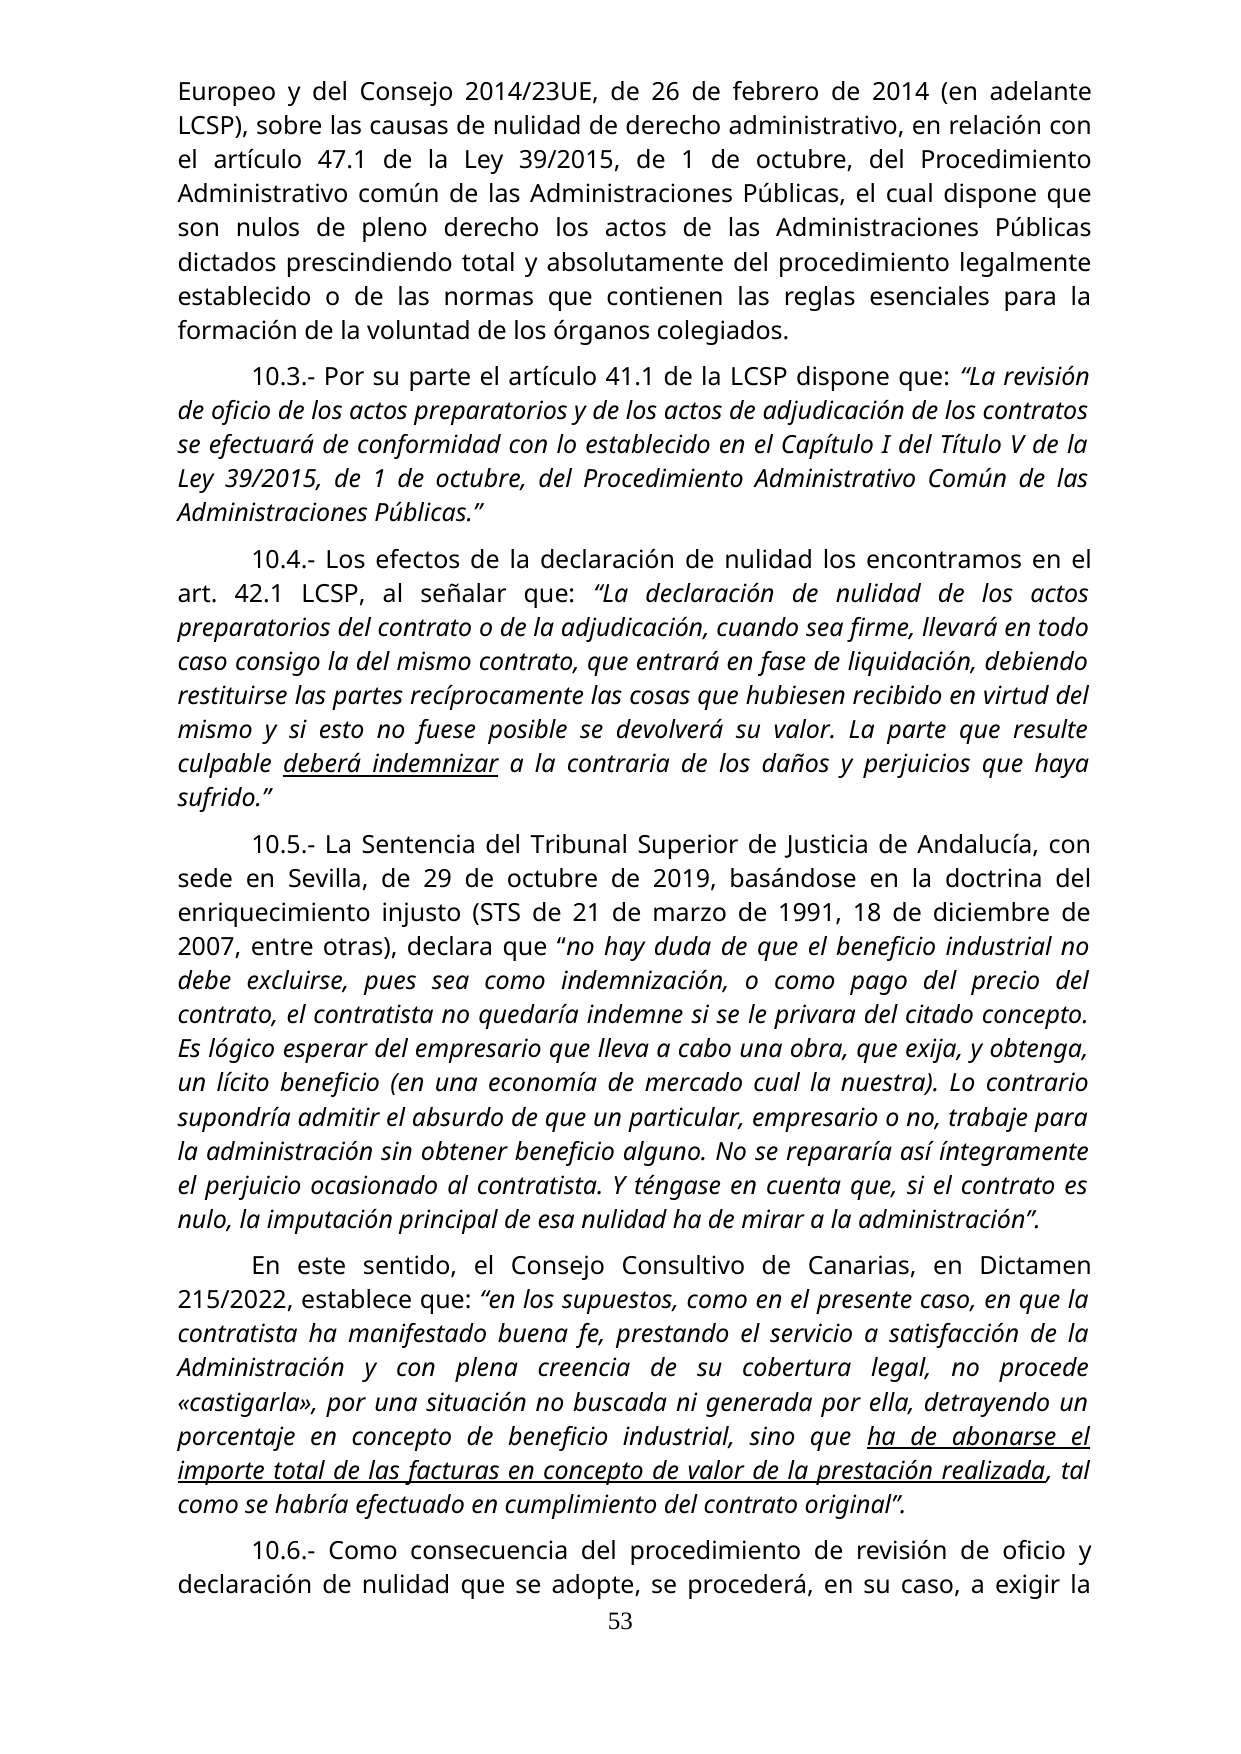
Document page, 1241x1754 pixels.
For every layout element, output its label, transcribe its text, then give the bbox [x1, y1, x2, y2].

text 10.4.- Los efectos de la declaración de nulidad los encontramos en el art. 42.1 LCSP, al señalar que: “La declaración de nulidad de los actos preparatorios del contrato o de la adjudicación, cuando sea firme, llevará en todo caso consigo la del mismo contrato, que entrará en fase de liquidación, debiendo restituirse las partes recíprocamente las cosas que hubiesen recibido en virtud del mismo y si esto no fuese posible se devolverá su valor. La parte que resulte culpable deberá indemnizar a la contraria de los daños y perjuicios que haya sufrido.” [177, 542, 1093, 814]
text 10.3.- Por su parte el artículo 41.1 de la LCSP dispone que: “La revisión de oficio de los actos preparatorios y de los actos de adjudicación de los contratos se efectuará de conformidad con lo establecido en el Capítulo I del Título V de la Ley 39/2015, de 1 de octubre, del Procedimiento Administrativo Común de las Administraciones Públicas.” [177, 359, 1093, 529]
text 10.5.- La Sentencia del Tribunal Superior de Justicia de Andalucía, con sede en Sevilla, de 29 de octubre de 2019, basándose en la doctrina del enriquecimiento injusto (STS de 21 de marzo de 1991, 18 de diciembre de 2007, entre otras), declara que “no hay duda de que el beneficio industrial no debe excluirse, pues sea como indemnización, o como pago del precio del contrato, el contratista no quedaría indemne si se le privara del citado concepto. Es lógico esperar del empresario que lleva a cabo una obra, que exija, y obtenga, un lícito beneficio (en una economía de mercado cual la nuestra). Lo contrario supondría admitir el absurdo de que un particular, empresario o no, trabaje para la administración sin obtener beneficio alguno. No se repararía así íntegramente el perjuicio ocasionado al contratista. Y téngase en cuenta que, si el contrato es nulo, la imputación principal de esa nulidad ha de mirar a la administración”. [177, 827, 1093, 1235]
text 10.6.- Como consecuencia del procedimiento de revisión de oficio y declaración de nulidad que se adopte, se procederá, en su caso, a exigir la [177, 1533, 1093, 1601]
text Europeo y del Consejo 2014/23UE, de 26 de febrero de 2014 (en adelante LCSP), sobre las causas de nulidad de derecho administrativo, en relación con el artículo 47.1 de la Ley 39/2015, de 1 de octubre, del Procedimiento Administrativo común de las Administraciones Públicas, el cual dispone que son nulos de pleno derecho los actos de las Administraciones Públicas dictados prescindiendo total y absolutamente del procedimiento legalmente establecido o de las normas que contienen las reglas esenciales para la formación de la voluntad de los órganos colegiados. [177, 74, 1093, 346]
text En este sentido, el Consejo Consultivo de Canarias, en Dictamen 215/2022, establece que: “en los supuestos, como en el presente caso, en que la contratista ha manifestado buena fe, prestando el servicio a satisfacción de la Administración y con plena creencia de su cobertura legal, no procede «castigarla», por una situación no buscada ni generada por ella, detrayendo un porcentaje en concepto de beneficio industrial, sino que ha de abonarse el importe total de las facturas en concepto de valor de la prestación realizada, tal como se habría efectuado en cumplimiento del contrato original”. [177, 1248, 1093, 1520]
